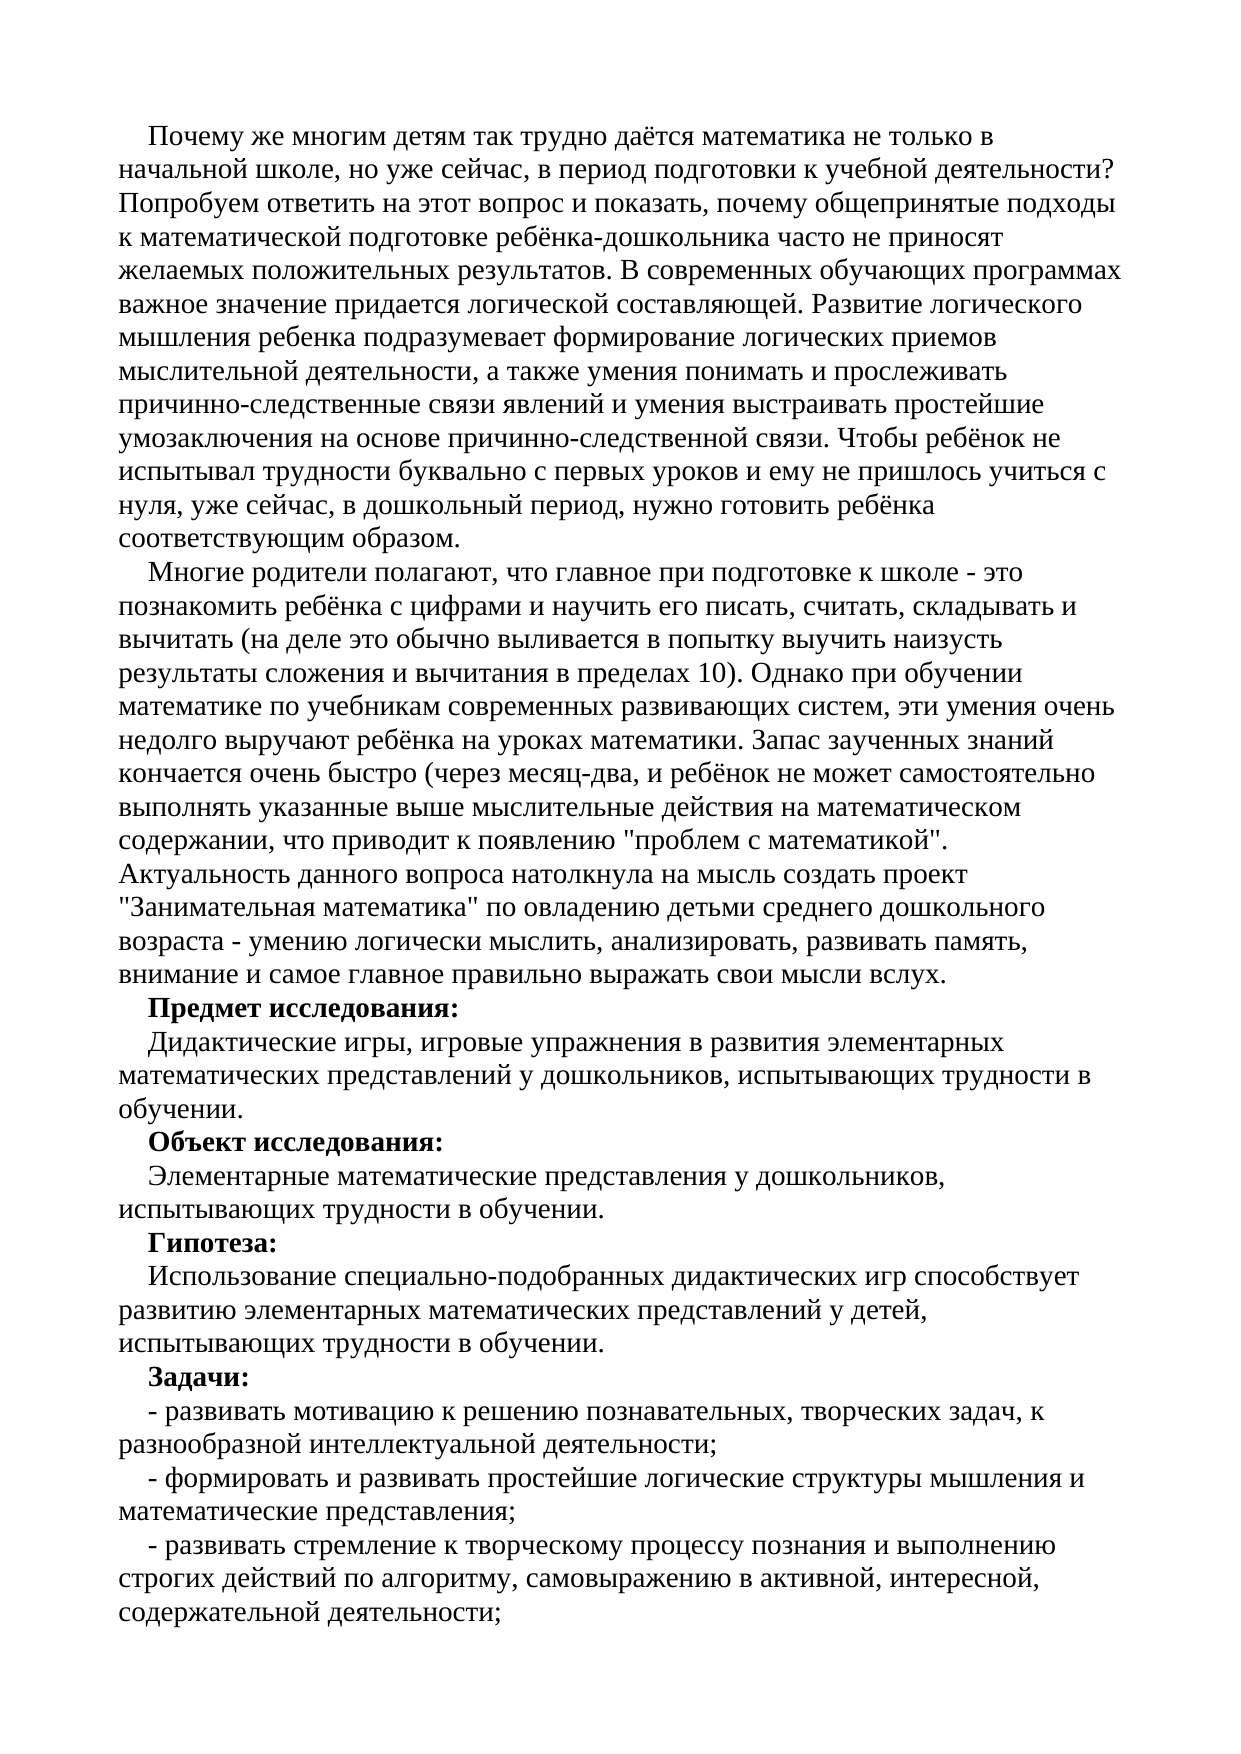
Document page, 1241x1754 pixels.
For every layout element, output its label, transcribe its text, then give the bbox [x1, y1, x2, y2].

text Многие родители полагают, что главное при подготовке к школе - это познакомить ребёнка с цифрами и научить его писать, считать, складывать и вычитать (на деле это обычно выливается в попытку выучить наизусть результаты сложения и вычитания в пределах 10). Однако при обучении математике по учебникам современных развивающих систем, эти умения очень недолго выручают ребёнка на уроках математики. Запас заученных знаний кончается очень быстро (через месяц-два, и ребёнок не может самостоятельно выполнять указанные выше мыслительные действия на математическом содержании, что приводит к появлению "проблем с математикой". Актуальность данного вопроса натолкнула на мысль создать проект "Занимательная математика" по овладению детьми среднего дошкольного возраста - умению логически мыслить, анализировать, развивать память, внимание и самое главное правильно выражать свои мысли вслух. [118, 554, 1122, 990]
text Гипотеза: [118, 1225, 1122, 1258]
text - развивать стремление к творческому процессу познания и выполнению строгих действий по алгоритму, самовыражению в активной, интересной, содержательной деятельности; [118, 1527, 1122, 1627]
text - формировать и развивать простейшие логические структуры мышления и математические представления; [118, 1460, 1122, 1527]
text Элементарные математические представления у дошкольников, испытывающих трудности в обучении. [118, 1158, 1122, 1225]
text - развивать мотивацию к решению познавательных, творческих задач, к разнообразной интеллектуальной деятельности; [118, 1393, 1122, 1460]
text Дидактические игры, игровые упражнения в развития элементарных математических представлений у дошкольников, испытывающих трудности в обучении. [118, 1024, 1122, 1124]
text Почему же многим детям так трудно даётся математика не только в начальной школе, но уже сейчас, в период подготовки к учебной деятельности? Попробуем ответить на этот вопрос и показать, почему общепринятые подходы к математической подготовке ребёнка-дошкольника часто не приносят желаемых положительных результатов. В современных обучающих программах важное значение придается логической составляющей. Развитие логического мышления ребенка подразумевает формирование логических приемов мыслительной деятельности, а также умения понимать и прослеживать причинно-следственные связи явлений и умения выстраивать простейшие умозаключения на основе причинно-следственной связи. Чтобы ребёнок не испытывал трудности буквально с первых уроков и ему не пришлось учиться с нуля, уже сейчас, в дошкольный период, нужно готовить ребёнка соответствующим образом. [118, 118, 1122, 554]
text Объект исследования: [118, 1124, 1122, 1158]
text Использование специально-подобранных дидактических игр способствует развитию элементарных математических представлений у детей, испытывающих трудности в обучении. [118, 1258, 1122, 1359]
text Предмет исследования: [118, 990, 1122, 1024]
text Задачи: [118, 1359, 1122, 1393]
